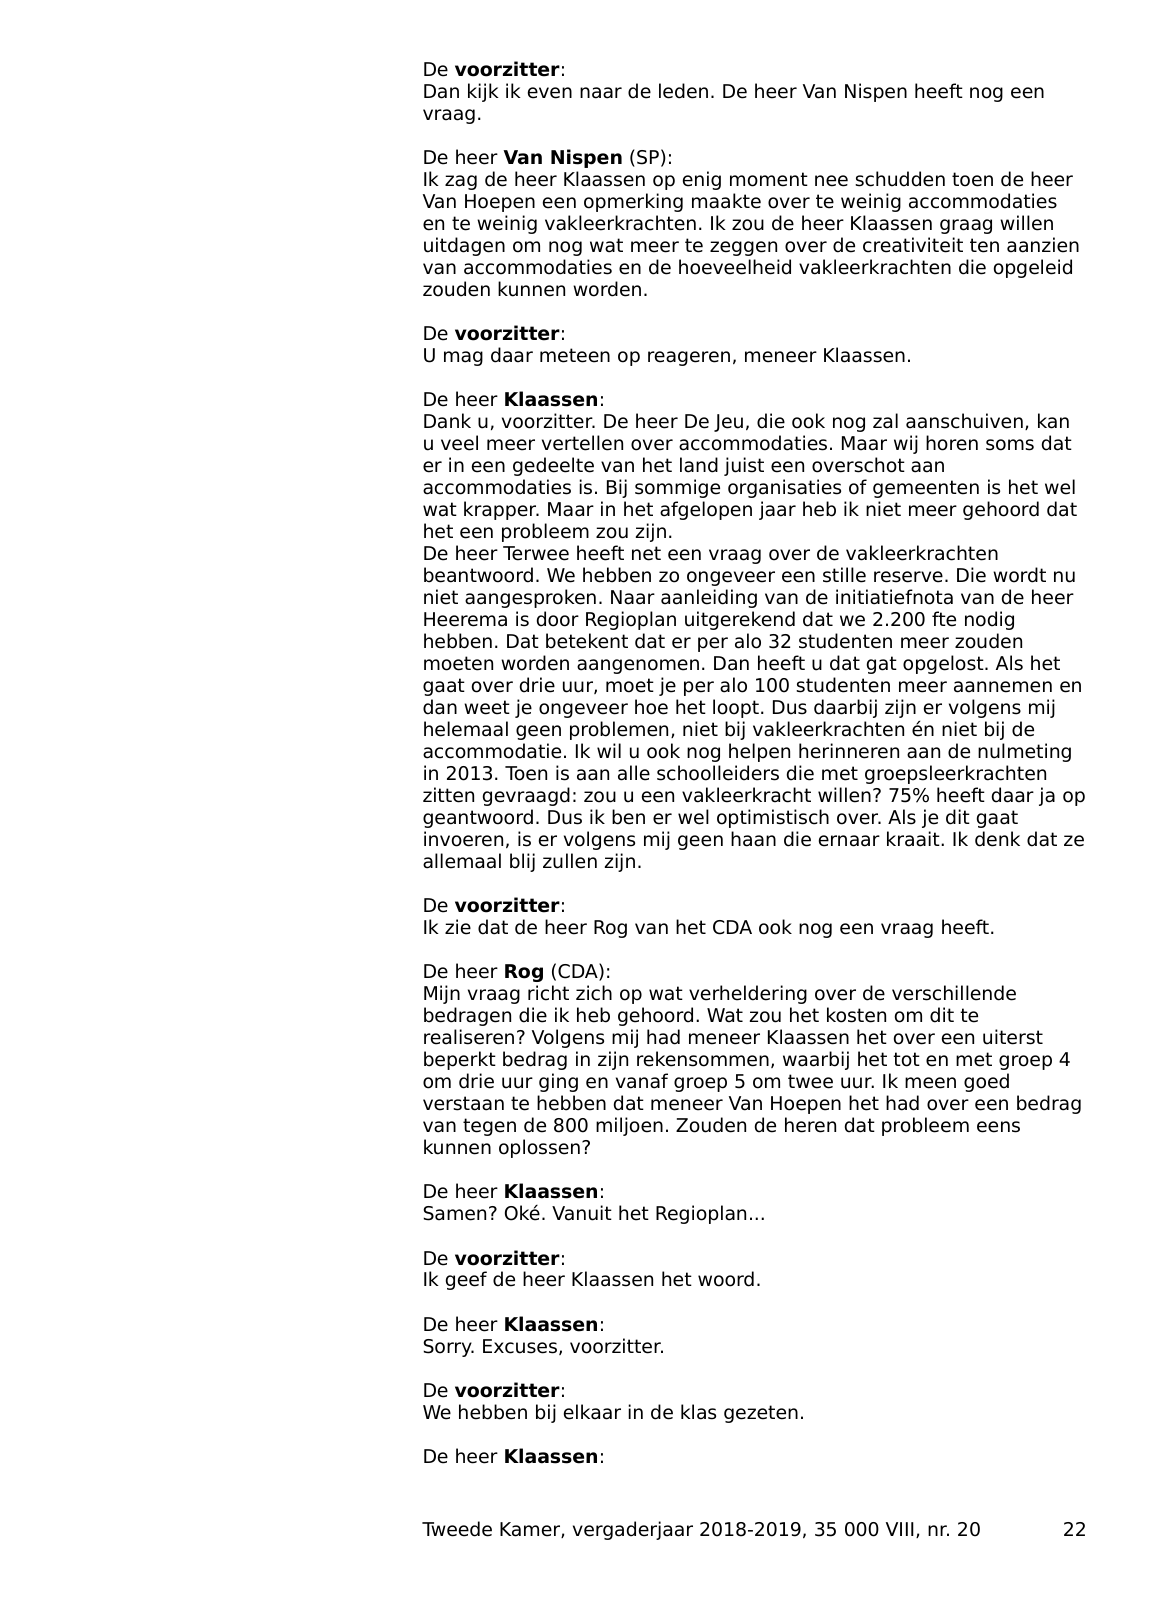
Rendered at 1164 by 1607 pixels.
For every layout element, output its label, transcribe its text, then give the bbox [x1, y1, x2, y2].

text De heer Klaassen: [422, 1313, 1087, 1336]
text Samen? Oké. Vanuit het Regioplan... [422, 1203, 1087, 1225]
text We hebben bij elkaar in de klas gezeten. [422, 1402, 1087, 1424]
text De heer Klaassen: [422, 1446, 1087, 1468]
text Ik zag de heer Klaassen op enig moment nee schudden toen de heer Van Hoepen een opmerking maakte over te weinig accommodaties en te weinig vakleerkrachten. Ik zou de heer Klaassen graag willen uitdagen om nog wat meer te zeggen over de creativiteit ten aanzien van accommodaties en de hoeveelheid vakleerkrachten die opgeleid zouden kunnen worden. [422, 169, 1087, 301]
text Ik zie dat de heer Rog van het CDA ook nog een vraag heeft. [422, 917, 1087, 939]
text U mag daar meteen op reageren, meneer Klaassen. [422, 345, 1087, 367]
text De heer Terwee heeft net een vraag over de vakleerkrachten beantwoord. We hebben zo ongeveer een stille reserve. Die wordt nu niet aangesproken. Naar aanleiding van de initiatiefnota van de heer Heerema is door Regioplan uitgerekend dat we 2.200 fte nodig hebben. Dat betekent dat er per alo 32 studenten meer zouden moeten worden aangenomen. Dan heeft u dat gat opgelost. Als het gaat over drie uur, moet je per alo 100 studenten meer aannemen en dan weet je ongeveer hoe het loopt. Dus daarbij zijn er volgens mij helemaal geen problemen, niet bij vakleerkrachten én niet bij de accommodatie. Ik wil u ook nog helpen herinneren aan de nulmeting in 2013. Toen is aan alle schoolleiders die met groepsleerkrachten zitten gevraagd: zou u een vakleerkracht willen? 75% heeft daar ja op geantwoord. Dus ik ben er wel optimistisch over. Als je dit gaat invoeren, is er volgens mij geen haan die ernaar kraait. Ik denk dat ze allemaal blij zullen zijn. [422, 543, 1087, 873]
text De heer Klaassen: [422, 1181, 1087, 1203]
text De voorzitter: [422, 323, 1087, 345]
text De voorzitter: [422, 895, 1087, 917]
text De heer Van Nispen (SP): [422, 147, 1087, 169]
text De heer Klaassen: [422, 389, 1087, 411]
text De heer Rog (CDA): [422, 961, 1087, 983]
text Ik geef de heer Klaassen het woord. [422, 1269, 1087, 1291]
text Mijn vraag richt zich op wat verheldering over de verschillende bedragen die ik heb gehoord. Wat zou het kosten om dit te realiseren? Volgens mij had meneer Klaassen het over een uiterst beperkt bedrag in zijn rekensommen, waarbij het tot en met groep 4 om drie uur ging en vanaf groep 5 om twee uur. Ik meen goed verstaan te hebben dat meneer Van Hoepen het had over een bedrag van tegen de 800 miljoen. Zouden de heren dat probleem eens kunnen oplossen? [422, 983, 1087, 1159]
text Dan kijk ik even naar de leden. De heer Van Nispen heeft nog een vraag. [422, 81, 1087, 125]
text Sorry. Excuses, voorzitter. [422, 1336, 1087, 1357]
text Dank u, voorzitter. De heer De Jeu, die ook nog zal aanschuiven, kan u veel meer vertellen over accommodaties. Maar wij horen soms dat er in een gedeelte van het land juist een overschot aan accommodaties is. Bij sommige organisaties of gemeenten is het wel wat krapper. Maar in het afgelopen jaar heb ik niet meer gehoord dat het een probleem zou zijn. [422, 411, 1087, 543]
text De voorzitter: [422, 59, 1087, 81]
text De voorzitter: [422, 1247, 1087, 1269]
text De voorzitter: [422, 1380, 1087, 1402]
